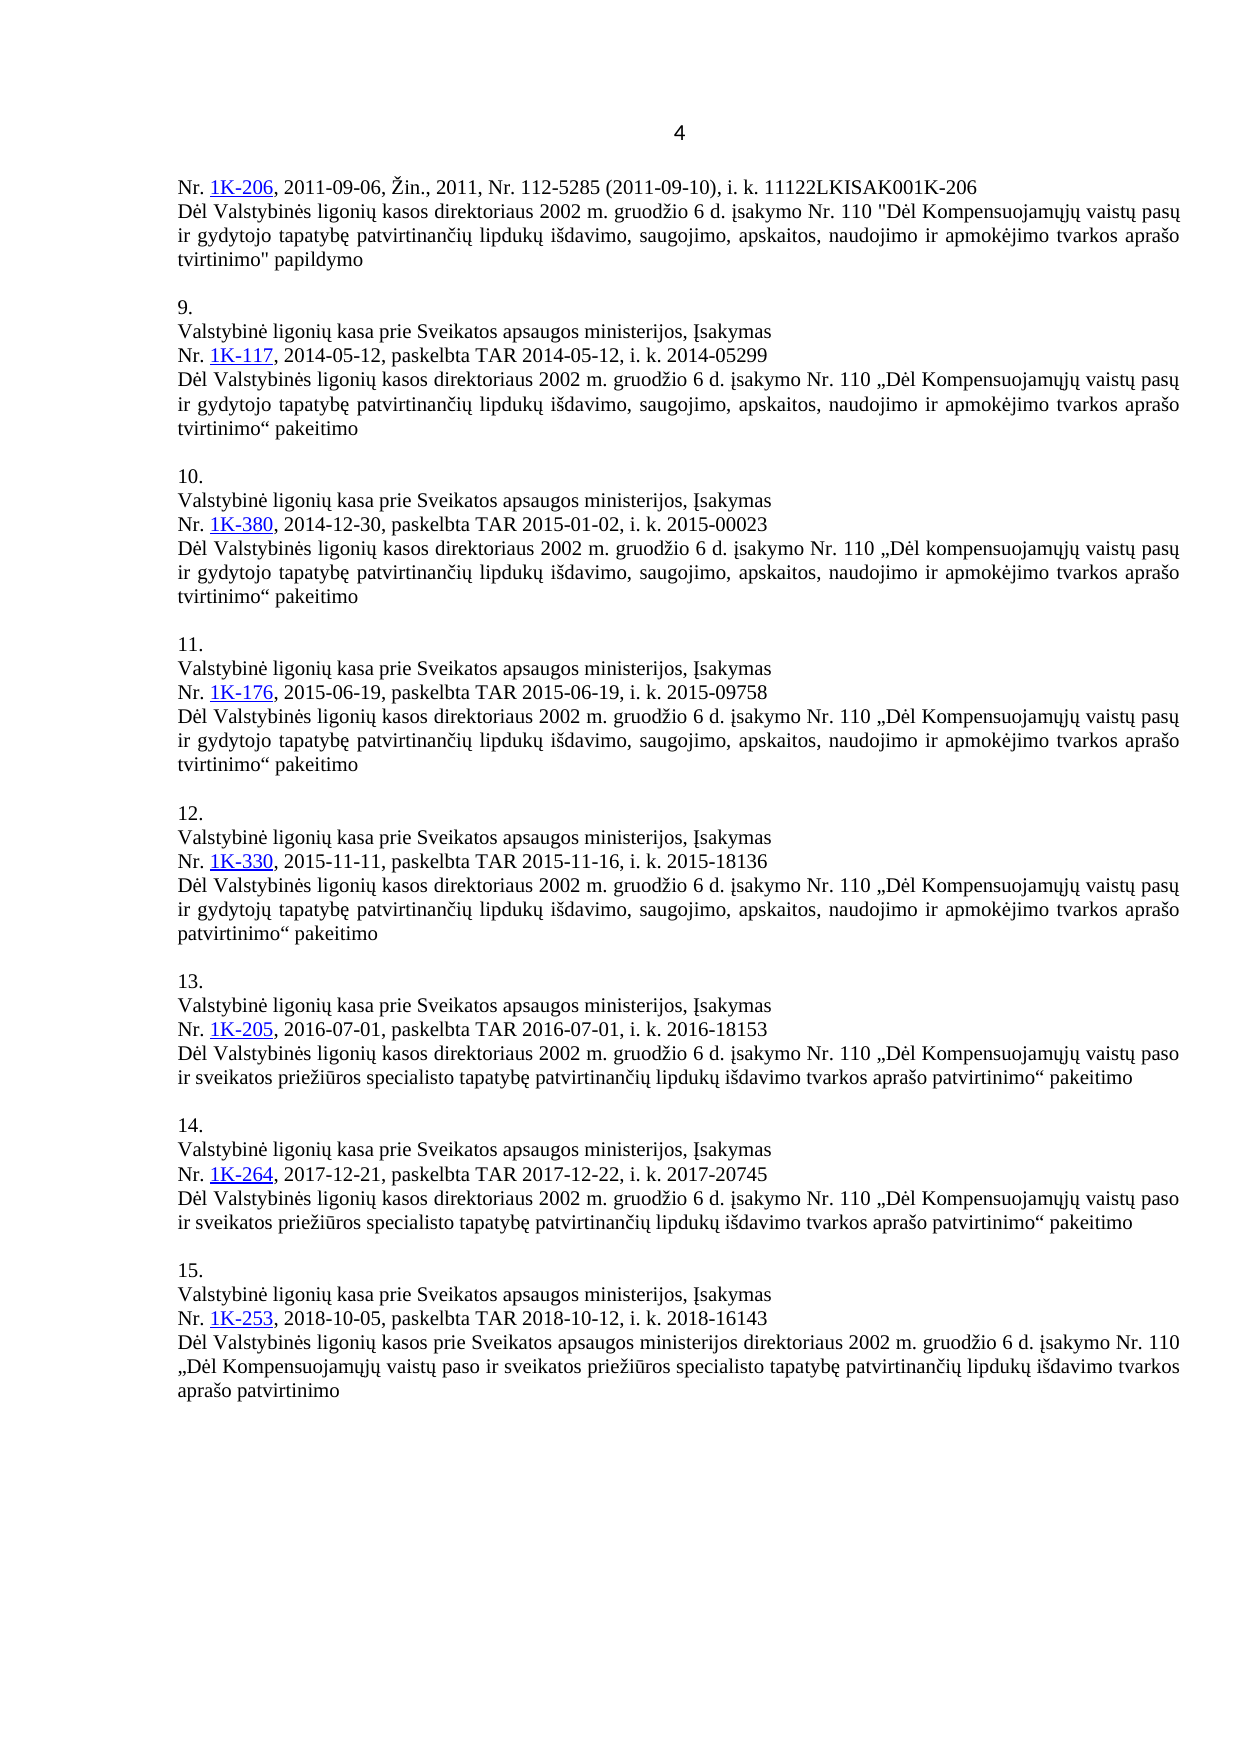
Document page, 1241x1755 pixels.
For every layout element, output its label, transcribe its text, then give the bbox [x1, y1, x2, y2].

text 10. [177, 464, 1181, 488]
text Valstybinė ligonių kasa prie Sveikatos apsaugos ministerijos, Įsakymas [177, 824, 1181, 849]
text Valstybinė ligonių kasa prie Sveikatos apsaugos ministerijos, Įsakymas [177, 656, 1181, 680]
text Valstybinė ligonių kasa prie Sveikatos apsaugos ministerijos, Įsakymas [177, 488, 1181, 512]
text Dėl Valstybinės ligonių kasos direktoriaus 2002 m. gruodžio 6 d. įsakymo Nr. 110 „Dėl Kompensuojamųjų vaistų paso ir sveikatos priežiūros specialisto tapatybę patvirtinančių lipdukų išdavimo tvarkos aprašo patvirtinimo“ pakeitimo [177, 1041, 1181, 1089]
text Nr. 1K-206, 2011-09-06, Žin., 2011, Nr. 112-5285 (2011-09-10), i. k. 11122LKISAK001K-206 [177, 175, 1181, 199]
text Nr. 1K-330, 2015-11-11, paskelbta TAR 2015-11-16, i. k. 2015-18136 [177, 849, 1181, 873]
text Nr. 1K-205, 2016-07-01, paskelbta TAR 2016-07-01, i. k. 2016-18153 [177, 1017, 1181, 1041]
text Dėl Valstybinės ligonių kasos direktoriaus 2002 m. gruodžio 6 d. įsakymo Nr. 110 „Dėl Kompensuojamųjų vaistų pasų ir gydytojo tapatybę patvirtinančių lipdukų išdavimo, saugojimo, apskaitos, naudojimo ir apmokėjimo tvarkos aprašo tvirtinimo“ pakeitimo [177, 367, 1181, 439]
text Dėl Valstybinės ligonių kasos prie Sveikatos apsaugos ministerijos direktoriaus 2002 m. gruodžio 6 d. įsakymo Nr. 110 „Dėl Kompensuojamųjų vaistų paso ir sveikatos priežiūros specialisto tapatybę patvirtinančių lipdukų išdavimo tvarkos aprašo patvirtinimo [177, 1330, 1181, 1402]
text Dėl Valstybinės ligonių kasos direktoriaus 2002 m. gruodžio 6 d. įsakymo Nr. 110 "Dėl Kompensuojamųjų vaistų pasų ir gydytojo tapatybę patvirtinančių lipdukų išdavimo, saugojimo, apskaitos, naudojimo ir apmokėjimo tvarkos aprašo tvirtinimo" papildymo [177, 199, 1181, 271]
text 13. [177, 969, 1181, 993]
text Nr. 1K-176, 2015-06-19, paskelbta TAR 2015-06-19, i. k. 2015-09758 [177, 680, 1181, 704]
text Nr. 1K-253, 2018-10-05, paskelbta TAR 2018-10-12, i. k. 2018-16143 [177, 1306, 1181, 1330]
text Dėl Valstybinės ligonių kasos direktoriaus 2002 m. gruodžio 6 d. įsakymo Nr. 110 „Dėl Kompensuojamųjų vaistų pasų ir gydytojo tapatybę patvirtinančių lipdukų išdavimo, saugojimo, apskaitos, naudojimo ir apmokėjimo tvarkos aprašo tvirtinimo“ pakeitimo [177, 704, 1181, 776]
text Nr. 1K-117, 2014-05-12, paskelbta TAR 2014-05-12, i. k. 2014-05299 [177, 343, 1181, 367]
text 9. [177, 295, 1181, 319]
text Valstybinė ligonių kasa prie Sveikatos apsaugos ministerijos, Įsakymas [177, 319, 1181, 343]
text Nr. 1K-264, 2017-12-21, paskelbta TAR 2017-12-22, i. k. 2017-20745 [177, 1161, 1181, 1186]
text Valstybinė ligonių kasa prie Sveikatos apsaugos ministerijos, Įsakymas [177, 1137, 1181, 1161]
text 14. [177, 1113, 1181, 1137]
text Valstybinė ligonių kasa prie Sveikatos apsaugos ministerijos, Įsakymas [177, 1282, 1181, 1306]
text Nr. 1K-380, 2014-12-30, paskelbta TAR 2015-01-02, i. k. 2015-00023 [177, 512, 1181, 536]
text Dėl Valstybinės ligonių kasos direktoriaus 2002 m. gruodžio 6 d. įsakymo Nr. 110 „Dėl kompensuojamųjų vaistų pasų ir gydytojo tapatybę patvirtinančių lipdukų išdavimo, saugojimo, apskaitos, naudojimo ir apmokėjimo tvarkos aprašo tvirtinimo“ pakeitimo [177, 536, 1181, 608]
text 11. [177, 632, 1181, 656]
text Valstybinė ligonių kasa prie Sveikatos apsaugos ministerijos, Įsakymas [177, 993, 1181, 1017]
text 15. [177, 1258, 1181, 1282]
text Dėl Valstybinės ligonių kasos direktoriaus 2002 m. gruodžio 6 d. įsakymo Nr. 110 „Dėl Kompensuojamųjų vaistų pasų ir gydytojų tapatybę patvirtinančių lipdukų išdavimo, saugojimo, apskaitos, naudojimo ir apmokėjimo tvarkos aprašo patvirtinimo“ pakeitimo [177, 873, 1181, 945]
text 12. [177, 801, 1181, 824]
text Dėl Valstybinės ligonių kasos direktoriaus 2002 m. gruodžio 6 d. įsakymo Nr. 110 „Dėl Kompensuojamųjų vaistų paso ir sveikatos priežiūros specialisto tapatybę patvirtinančių lipdukų išdavimo tvarkos aprašo patvirtinimo“ pakeitimo [177, 1186, 1181, 1234]
